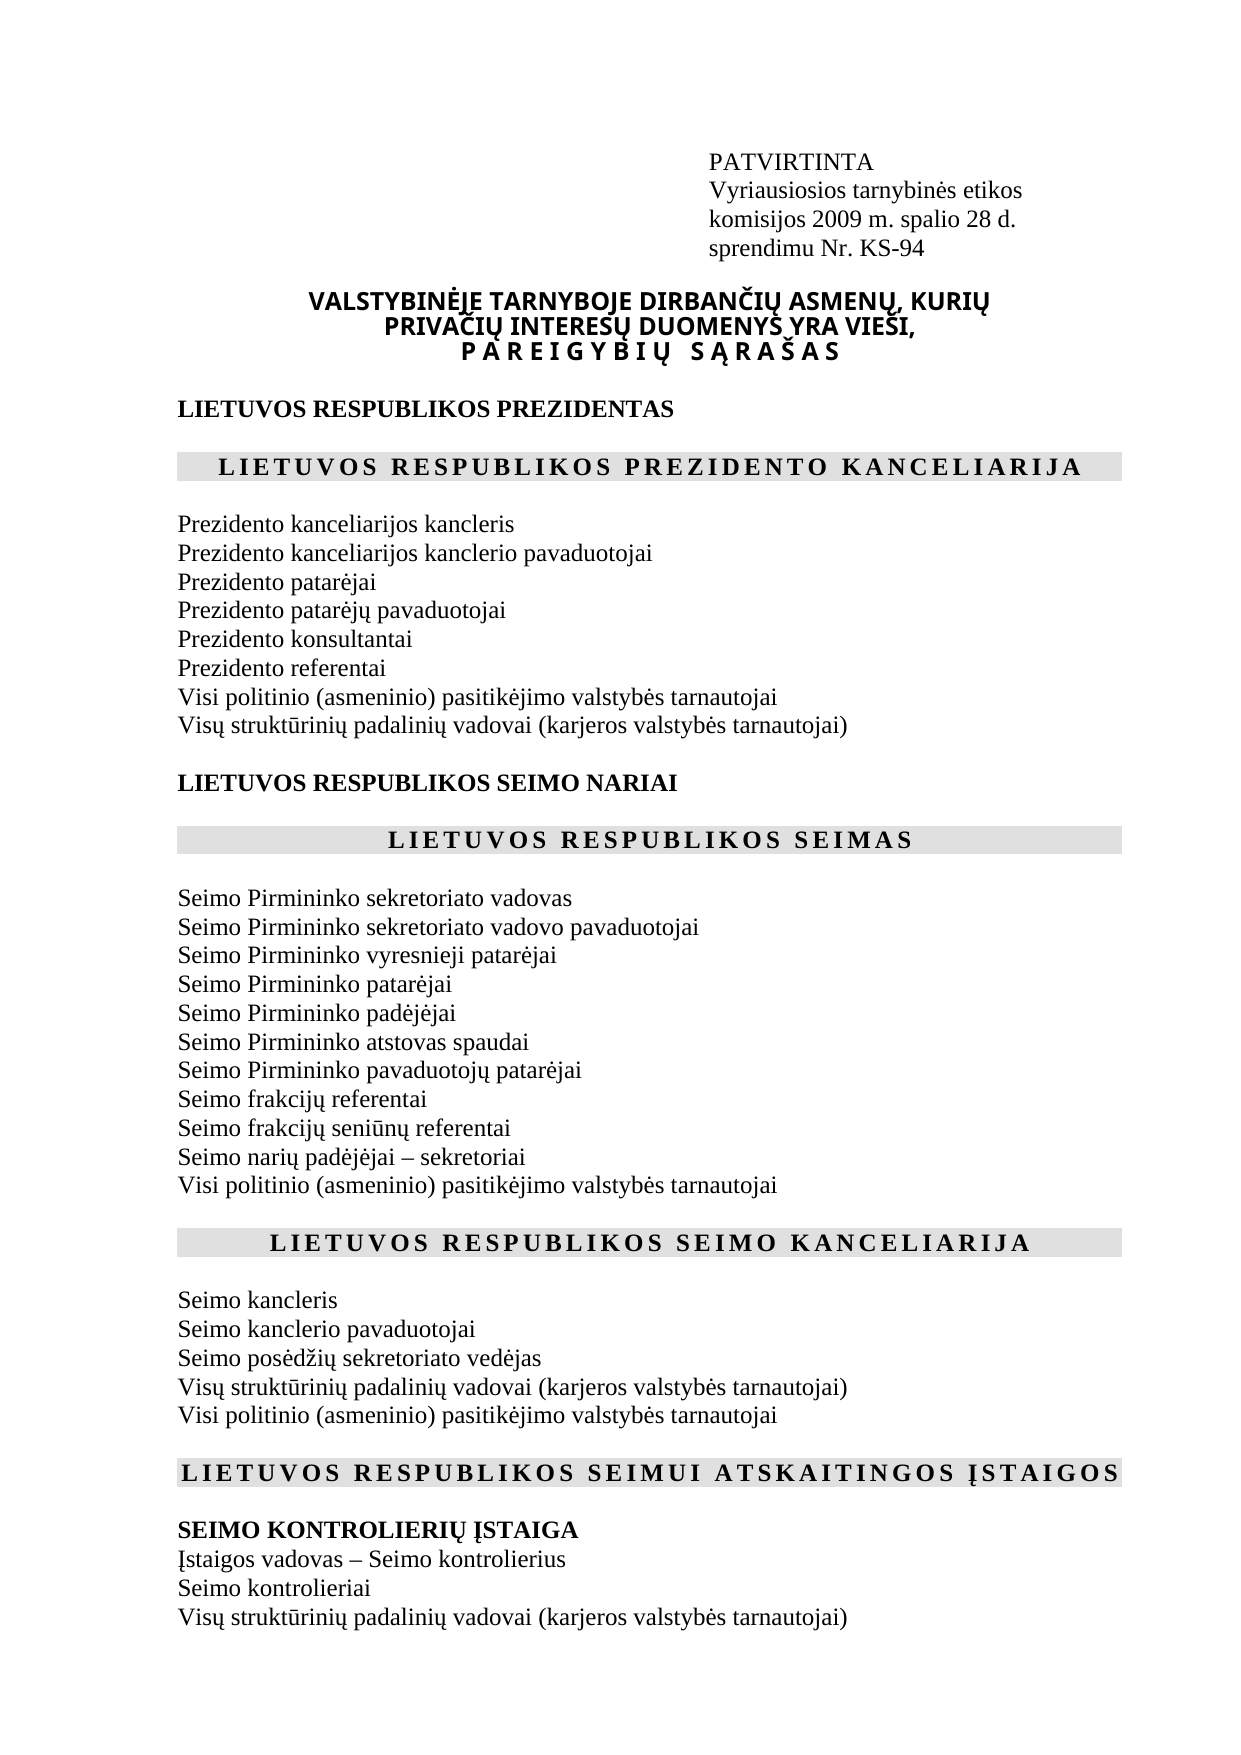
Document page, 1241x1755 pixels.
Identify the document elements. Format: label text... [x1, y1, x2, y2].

text Lietuvos Respublikos Seimui atskaitingos įstaigos [177, 1458, 1122, 1487]
text komisijos 2009 m. spalio 28 d. [177, 204, 1122, 233]
text Seimo frakcijų referentai [177, 1084, 1122, 1113]
text Prezidento kanceliarijos kanclerio pavaduotojai [177, 538, 1115, 567]
text Prezidento patarėjai [177, 567, 1115, 596]
text Valstybinėje tarnyboje dirbančių asmenų, kurių [177, 291, 1122, 316]
text Prezidento patarėjų pavaduotojai [177, 596, 1115, 624]
text Lietuvos Respublikos prezidento kanceliarija [177, 452, 1122, 481]
text Vyriausiosios tarnybinės etikos [177, 176, 1122, 204]
text PATVIRTINTA [177, 147, 1122, 176]
text SEIMO KONTROLIERIŲ ĮSTAIGA [177, 1516, 1122, 1544]
text p a r e i g y b i ų s ą r a š a s [177, 341, 1122, 366]
text Prezidento konsultantai [177, 624, 1115, 653]
text privačių interesų duomenys yra vieši, [177, 316, 1122, 341]
text Seimo Pirmininko sekretoriato vadovas [177, 883, 1122, 912]
text Seimo kancleris [177, 1286, 1122, 1314]
text Visi politinio (asmeninio) pasitikėjimo valstybės tarnautojai [177, 682, 1115, 711]
text Visi politinio (asmeninio) pasitikėjimo valstybės tarnautojai [177, 1401, 1122, 1429]
text Seimo Pirmininko atstovas spaudai [177, 1027, 1122, 1056]
text sprendimu Nr. KS-94 [177, 233, 1122, 262]
text Visų struktūrinių padalinių vadovai (karjeros valstybės tarnautojai) [177, 711, 1115, 739]
text Seimo Pirmininko vyresnieji patarėjai [177, 941, 1122, 969]
text Įstaigos vadovas – Seimo kontrolierius [177, 1544, 1122, 1573]
text Prezidento kanceliarijos kancleris [177, 509, 1115, 538]
text Seimo Pirmininko padėjėjai [177, 998, 1122, 1027]
text Seimo Pirmininko pavaduotojų patarėjai [177, 1056, 1122, 1084]
text Seimo kontrolieriai [177, 1573, 1122, 1602]
text Seimo frakcijų seniūnų referentai [177, 1113, 1122, 1142]
text Seimo kanclerio pavaduotojai [177, 1314, 1122, 1343]
text LIETUVOS RESPUBLIKOS PREZIDENTAS [177, 394, 1122, 423]
text Prezidento referentai [177, 653, 1115, 682]
text Seimo Pirmininko patarėjai [177, 969, 1122, 998]
text Visų struktūrinių padalinių vadovai (karjeros valstybės tarnautojai) [177, 1372, 1122, 1401]
text Lietuvos Respublikos Seimo kanceliarija [177, 1228, 1122, 1257]
text Visų struktūrinių padalinių vadovai (karjeros valstybės tarnautojai) [177, 1602, 1122, 1631]
text Seimo Pirmininko sekretoriato vadovo pavaduotojai [177, 912, 1122, 941]
text Visi politinio (asmeninio) pasitikėjimo valstybės tarnautojai [177, 1171, 1122, 1199]
text Seimo narių padėjėjai – sekretoriai [177, 1142, 1122, 1171]
text Lietuvos Respublikos SeimAS [177, 826, 1122, 854]
text LIETUVOS RESPUBLIKOS SEIMO NARIAI [177, 768, 1115, 797]
text Seimo posėdžių sekretoriato vedėjas [177, 1343, 1122, 1372]
